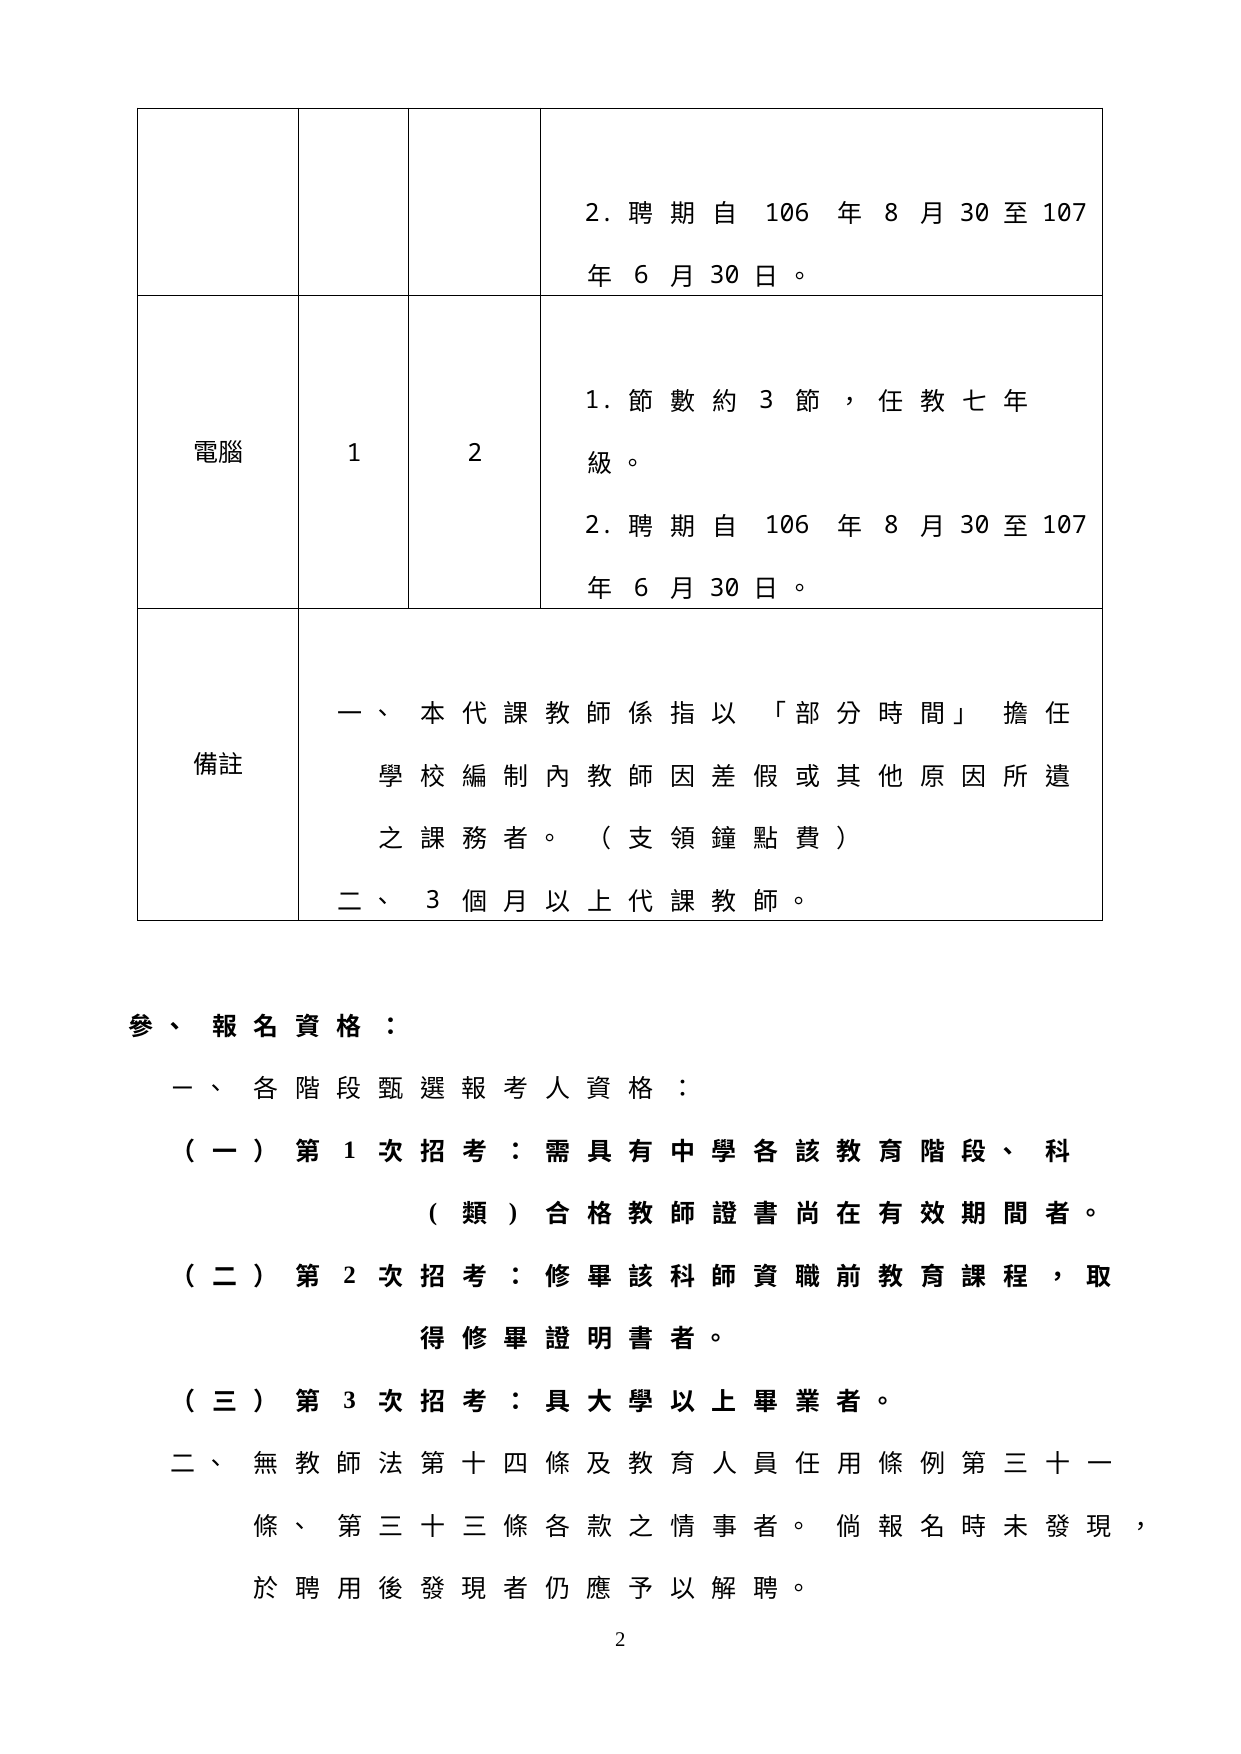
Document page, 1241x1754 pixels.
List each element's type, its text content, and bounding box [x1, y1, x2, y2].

table_cell 2 [409, 296, 540, 608]
text ㄧ、各階段甄選報考人資格： [155, 1045, 1120, 1108]
table_cell 一、本代課教師係指以「部分時間」擔任學校編制內教師因差假或其他原因所遺之課務者。（支領鐘點費） 二、3個月以上代課教師。 [299, 609, 1102, 920]
text 二、無教師法第十四條及教育人員任用條例第三十一條、第三十三條各款之情事者。倘報名時未發現，於聘用後發現者仍應予以解聘。 [155, 1420, 1120, 1608]
text （三）第3次招考：具大學以上畢業者。 [155, 1358, 1120, 1420]
text （二）第2次招考：修畢該科師資職前教育課程，取得修畢證明書者。 [155, 1233, 1120, 1358]
table_cell [409, 109, 540, 295]
table_cell 2.聘期自106年8月30至107年6月30日。 [541, 109, 1102, 295]
table_cell [299, 109, 408, 295]
table_cell 1 [299, 296, 408, 608]
text （一）第1次招考：需具有中學各該教育階段、科 (類) 合格教師證書尚在有效期間者。 [155, 1108, 1120, 1233]
table_cell 1.節數約3節，任教七年級。 2.聘期自106年8月30至107年6月30日。 [541, 296, 1102, 608]
table_cell [138, 109, 298, 295]
table_cell 電腦 [138, 296, 298, 608]
table_cell 備註 [138, 609, 298, 920]
text 參、報名資格： [120, 983, 1120, 1045]
